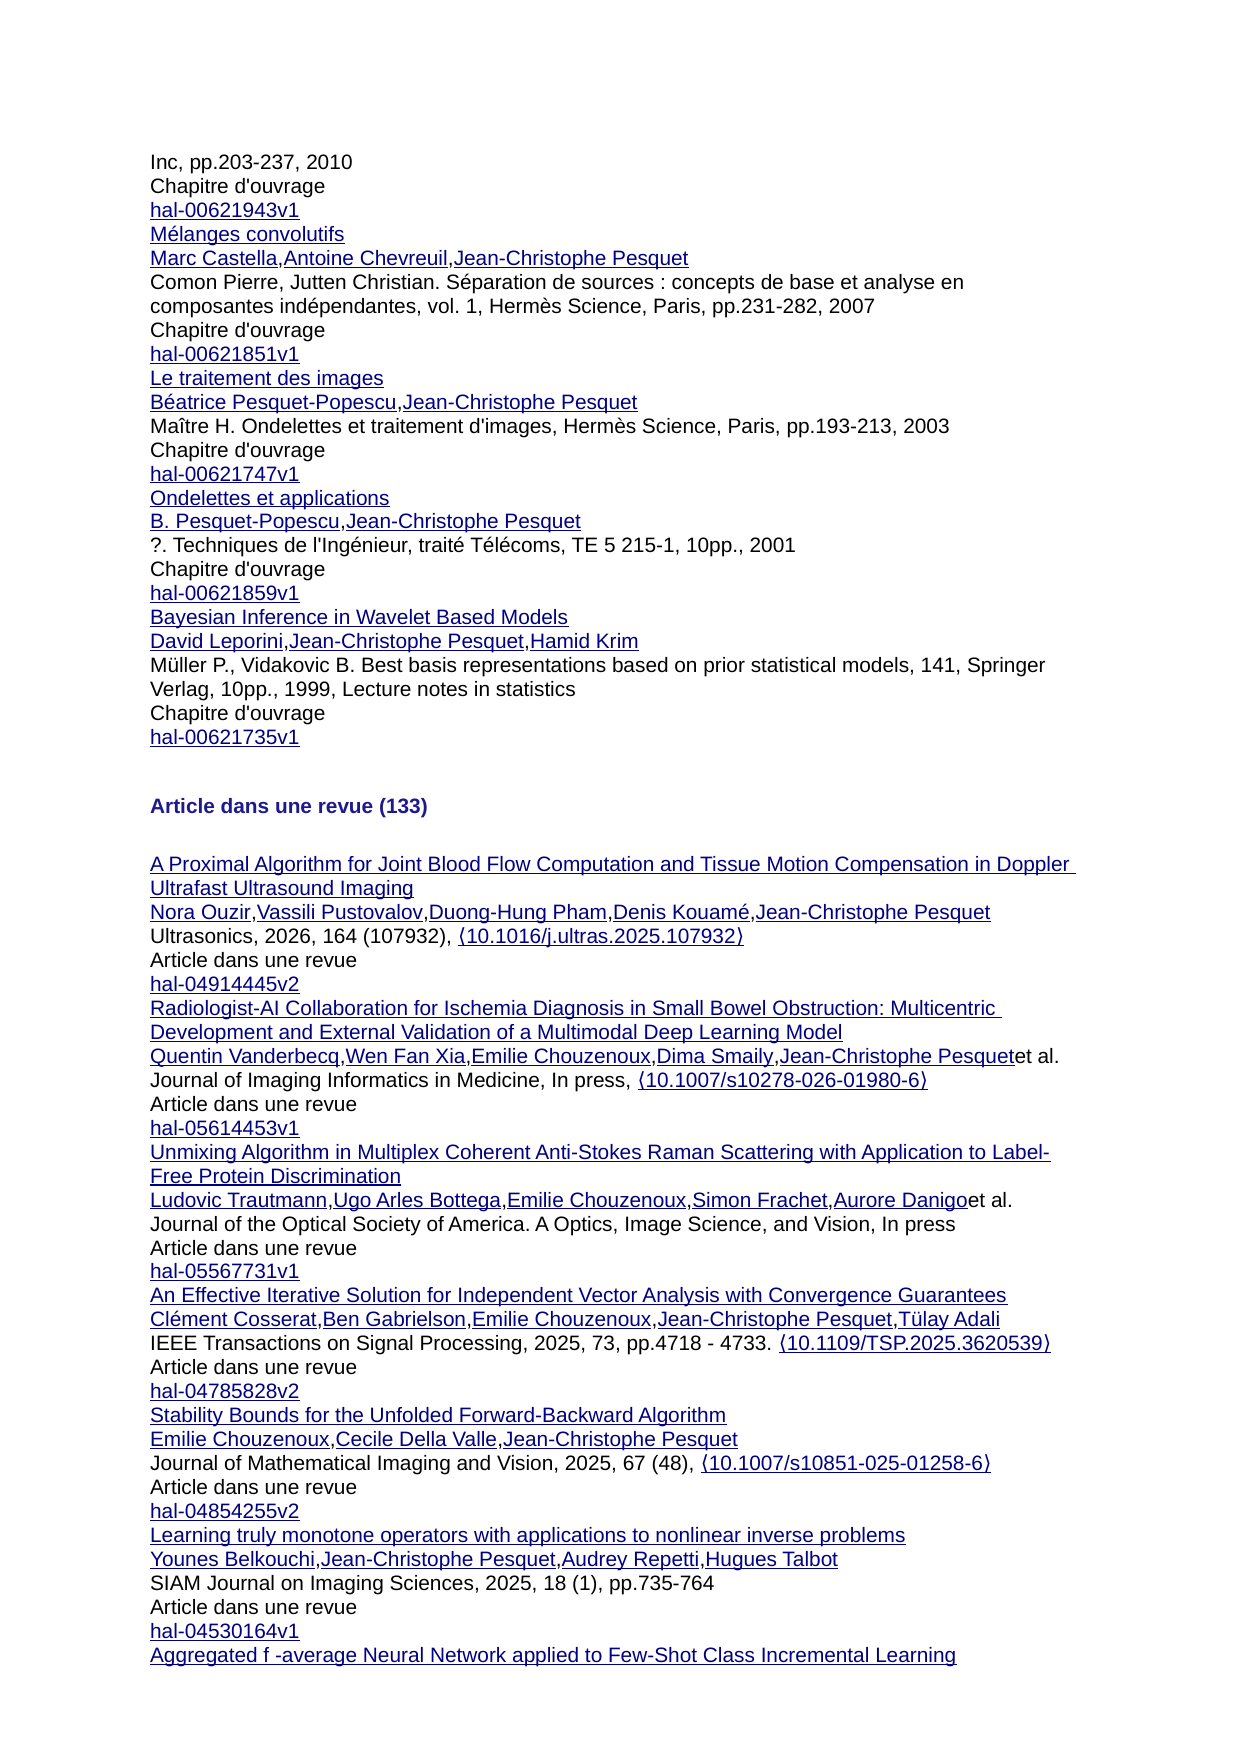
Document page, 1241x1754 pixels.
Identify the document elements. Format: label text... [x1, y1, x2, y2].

table_cell Aggregated f -average Neural Network applied to Few-Shot Class Incremental Learning [150, 1643, 1090, 1667]
table_cell Stability Bounds for the Unfolded Forward-Backward Algorithm Emilie Chouzenoux,Cecile Della Valle,Jean-Christophe Pesquet Journal of Mathematical Imaging and Vision, 2025, 67 (48), ⟨10.1007/s10851-025-01258-6⟩ Article dans une revue hal-04854255v2 [150, 1403, 1090, 1523]
subtitle Article dans une revue (133) [150, 794, 1090, 818]
table_cell Radiologist-AI Collaboration for Ischemia Diagnosis in Small Bowel Obstruction: Multicentric Development and External Validation of a Multimodal Deep Learning Model Quentin Vanderbecq,Wen Fan Xia,Emilie Chouzenoux,Dima Smaily,Jean-Christophe Pesquetet al. Journal of Imaging Informatics in Medicine, In press, ⟨10.1007/s10278-026-01980-6⟩ Article dans une revue hal-05614453v1 [150, 996, 1090, 1139]
table_cell Mélanges convolutifs Marc Castella,Antoine Chevreuil,Jean-Christophe Pesquet Comon Pierre, Jutten Christian. Séparation de sources : concepts de base et analyse en composantes indépendantes, vol. 1, Hermès Science, Paris, pp.231-282, 2007 Chapitre d'ouvrage hal-00621851v1 [150, 222, 1090, 366]
table_cell Learning truly monotone operators with applications to nonlinear inverse problems Younes Belkouchi,Jean-Christophe Pesquet,Audrey Repetti,Hugues Talbot SIAM Journal on Imaging Sciences, 2025, 18 (1), pp.735-764 Article dans une revue hal-04530164v1 [150, 1523, 1090, 1643]
table_cell An Effective Iterative Solution for Independent Vector Analysis with Convergence Guarantees Clément Cosserat,Ben Gabrielson,Emilie Chouzenoux,Jean-Christophe Pesquet,Tülay Adali IEEE Transactions on Signal Processing, 2025, 73, pp.4718 - 4733. ⟨10.1109/TSP.2025.3620539⟩ Article dans une revue hal-04785828v2 [150, 1283, 1090, 1403]
table_cell Bayesian Inference in Wavelet Based Models David Leporini,Jean-Christophe Pesquet,Hamid Krim Müller P., Vidakovic B. Best basis representations based on prior statistical models, 141, Springer Verlag, 10pp., 1999, Lecture notes in statistics Chapitre d'ouvrage hal-00621735v1 [150, 605, 1090, 749]
table_cell Le traitement des images Béatrice Pesquet-Popescu,Jean-Christophe Pesquet Maître H. Ondelettes et traitement d'images, Hermès Science, Paris, pp.193-213, 2003 Chapitre d'ouvrage hal-00621747v1 [150, 366, 1090, 485]
table_cell Unmixing Algorithm in Multiplex Coherent Anti-Stokes Raman Scattering with Application to Label-Free Protein Discrimination Ludovic Trautmann,Ugo Arles Bottega,Emilie Chouzenoux,Simon Frachet,Aurore Danigoet al. Journal of the Optical Society of America. A Optics, Image Science, and Vision, In press Article dans une revue hal-05567731v1 [150, 1140, 1090, 1283]
table_cell Inc, pp.203-237, 2010 Chapitre d'ouvrage hal-00621943v1 [150, 150, 1090, 222]
table_cell Ondelettes et applications B. Pesquet-Popescu,Jean-Christophe Pesquet ?. Techniques de l'Ingénieur, traité Télécoms, TE 5 215-1, 10pp., 2001 Chapitre d'ouvrage hal-00621859v1 [150, 485, 1090, 605]
table_header A Proximal Algorithm for Joint Blood Flow Computation and Tissue Motion Compensation in Doppler Ultrafast Ultrasound Imaging Nora Ouzir,Vassili Pustovalov,Duong-Hung Pham,Denis Kouamé,Jean-Christophe Pesquet Ultrasonics, 2026, 164 (107932), ⟨10.1016/j.ultras.2025.107932⟩ Article dans une revue hal-04914445v2 [150, 852, 1090, 996]
